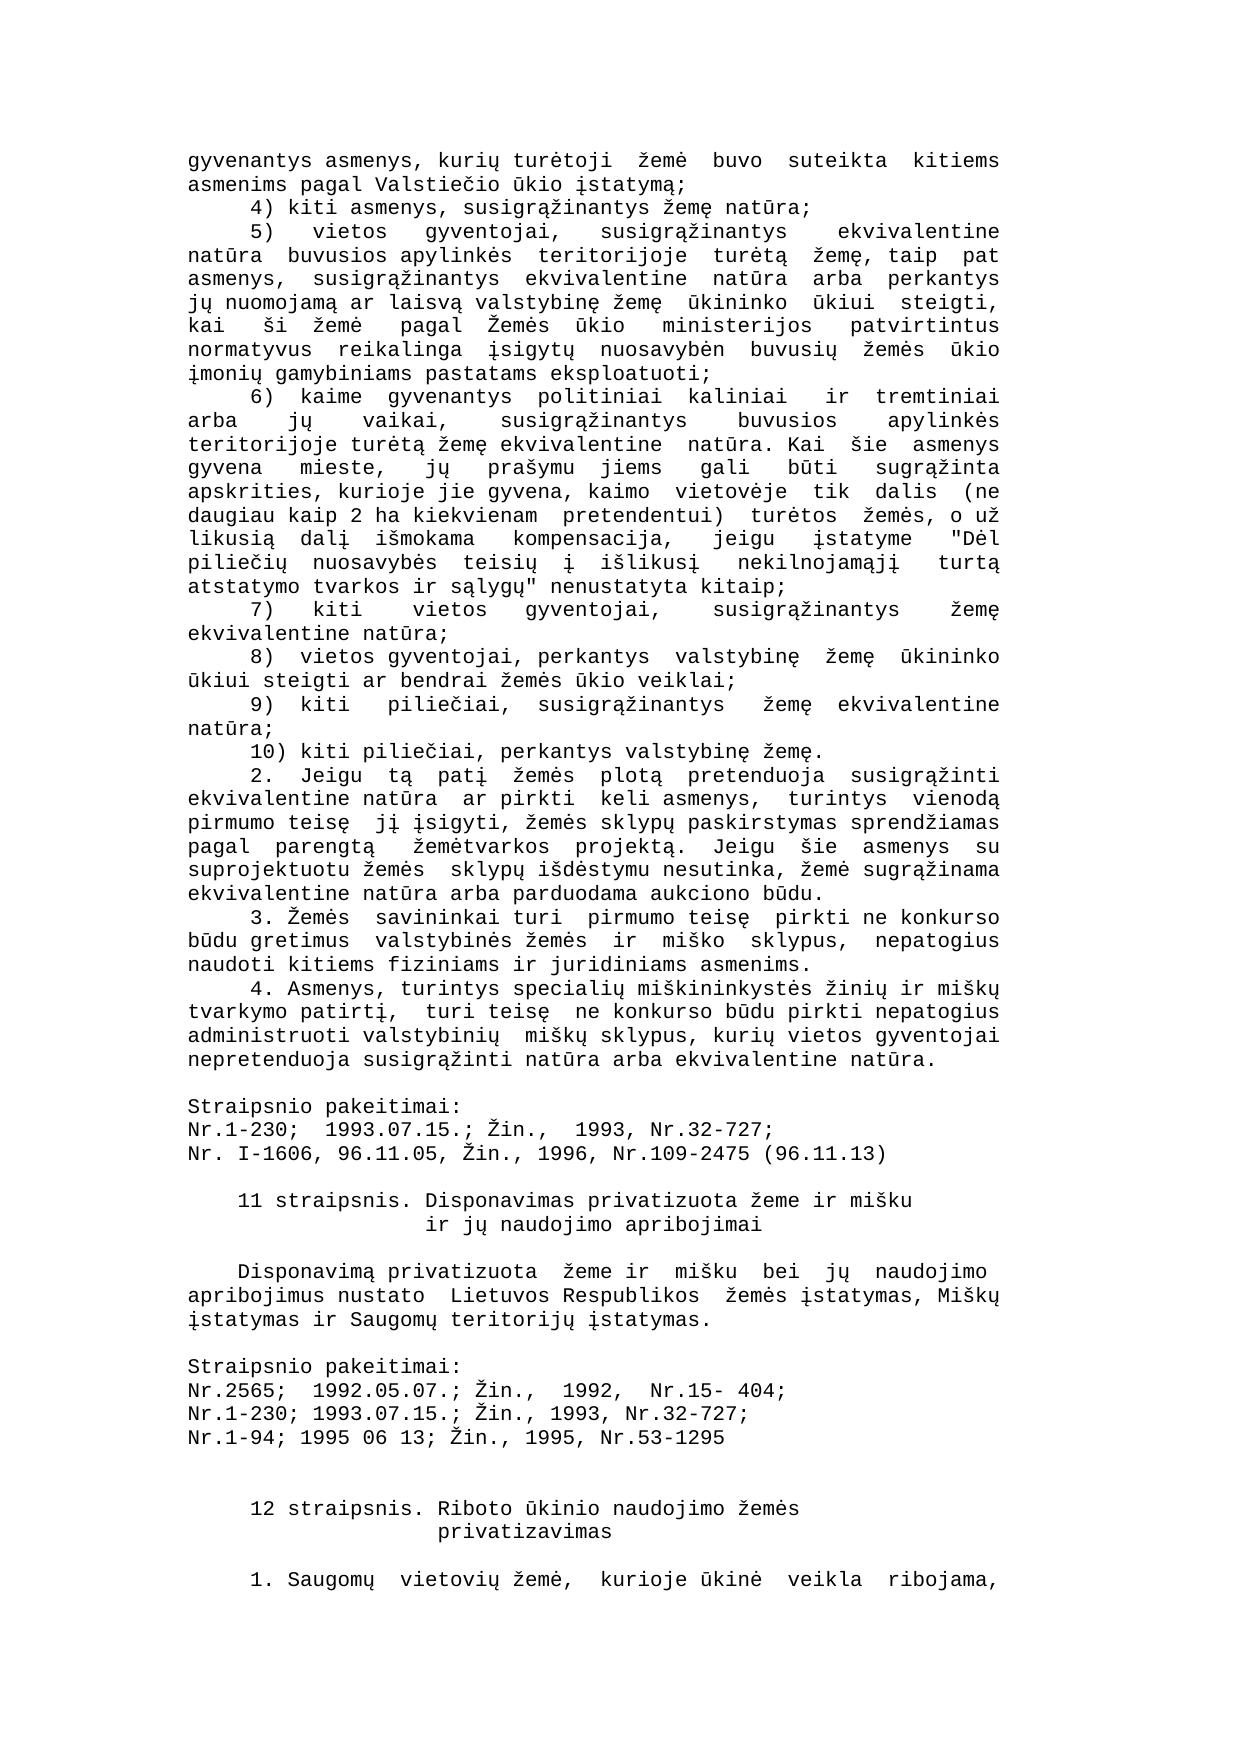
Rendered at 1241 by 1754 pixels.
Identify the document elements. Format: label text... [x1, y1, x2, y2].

text 7) kiti vietos gyventojai, susigrąžinantys žemę [187, 599, 1053, 623]
text Straipsnio pakeitimai: [187, 1356, 1053, 1379]
text 11 straipsnis. Disponavimas privatizuota žeme ir mišku [187, 1190, 1053, 1214]
text 2. Jeigu tą patį žemės plotą pretenduoja susigrąžinti [187, 765, 1053, 788]
text įmonių gamybiniams pastatams eksploatuoti; [187, 363, 1053, 386]
text būdu gretimus valstybinės žemės ir miško sklypus, nepatogius [187, 930, 1053, 954]
text privatizavimas [187, 1521, 1053, 1545]
text natūra buvusios apylinkės teritorijoje turėtą žemę, taip pat [187, 244, 1053, 268]
text teritorijoje turėtą žemę ekvivalentine natūra. Kai šie asmenys [187, 434, 1053, 457]
text Disponavimą privatizuota žeme ir mišku bei jų naudojimo [187, 1261, 1053, 1285]
text ekvivalentine natūra arba parduodama aukciono būdu. [187, 883, 1053, 907]
text 9) kiti piliečiai, susigrąžinantys žemę ekvivalentine [187, 694, 1053, 717]
text 4. Asmenys, turintys specialių miškininkystės žinių ir miškų [187, 978, 1053, 1001]
text atstatymo tvarkos ir sąlygų" nenustatyta kitaip; [187, 576, 1053, 599]
text 4) kiti asmenys, susigrąžinantys žemę natūra; [187, 197, 1053, 221]
text apskrities, kurioje jie gyvena, kaimo vietovėje tik dalis (ne [187, 481, 1053, 505]
text apribojimus nustato Lietuvos Respublikos žemės įstatymas, Miškų [187, 1285, 1053, 1309]
text 12 straipsnis. Riboto ūkinio naudojimo žemės [187, 1498, 1053, 1521]
text Nr.1-230; 1993.07.15.; Žin., 1993, Nr.32-727; [187, 1403, 1053, 1427]
text asmenims pagal Valstiečio ūkio įstatymą; [187, 174, 1053, 197]
text ekvivalentine natūra ar pirkti keli asmenys, turintys vienodą [187, 788, 1053, 812]
text asmenys, susigrąžinantys ekvivalentine natūra arba perkantys [187, 268, 1053, 292]
text administruoti valstybinių miškų sklypus, kurių vietos gyventojai [187, 1025, 1053, 1048]
text piliečių nuosavybės teisių į išlikusį nekilnojamąjį turtą [187, 552, 1053, 576]
text likusią dalį išmokama kompensacija, jeigu įstatyme "Dėl [187, 528, 1053, 552]
text gyvena mieste, jų prašymu jiems gali būti sugrąžinta [187, 457, 1053, 481]
text ekvivalentine natūra; [187, 623, 1053, 647]
text 6) kaime gyvenantys politiniai kaliniai ir tremtiniai [187, 386, 1053, 410]
text Nr.2565; 1992.05.07.; Žin., 1992, Nr.15- 404; [187, 1379, 1053, 1403]
text įstatymas ir Saugomų teritorijų įstatymas. [187, 1309, 1053, 1332]
text suprojektuotu žemės sklypų išdėstymu nesutinka, žemė sugrąžinama [187, 859, 1053, 883]
text Nr.1-230; 1993.07.15.; Žin., 1993, Nr.32-727; [187, 1119, 1053, 1143]
text daugiau kaip 2 ha kiekvienam pretendentui) turėtos žemės, o už [187, 505, 1053, 528]
text normatyvus reikalinga įsigytų nuosavybėn buvusių žemės ūkio [187, 339, 1053, 363]
text Nr. I-1606, 96.11.05, Žin., 1996, Nr.109-2475 (96.11.13) [187, 1143, 1053, 1167]
text 8) vietos gyventojai, perkantys valstybinę žemę ūkininko [187, 647, 1053, 670]
text gyvenantys asmenys, kurių turėtoji žemė buvo suteikta kitiems [187, 150, 1053, 174]
text nepretenduoja susigrąžinti natūra arba ekvivalentine natūra. [187, 1048, 1053, 1072]
text 3. Žemės savininkai turi pirmumo teisę pirkti ne konkurso [187, 907, 1053, 930]
text naudoti kitiems fiziniams ir juridiniams asmenims. [187, 954, 1053, 978]
text ūkiui steigti ar bendrai žemės ūkio veiklai; [187, 670, 1053, 694]
text natūra; [187, 717, 1053, 741]
text 5) vietos gyventojai, susigrąžinantys ekvivalentine [187, 221, 1053, 244]
text pirmumo teisę jį įsigyti, žemės sklypų paskirstymas sprendžiamas [187, 812, 1053, 836]
text jų nuomojamą ar laisvą valstybinę žemę ūkininko ūkiui steigti, [187, 292, 1053, 316]
text tvarkymo patirtį, turi teisę ne konkurso būdu pirkti nepatogius [187, 1001, 1053, 1025]
text ir jų naudojimo apribojimai [187, 1214, 1053, 1238]
text kai ši žemė pagal Žemės ūkio ministerijos patvirtintus [187, 316, 1053, 339]
text Straipsnio pakeitimai: [187, 1096, 1053, 1119]
text pagal parengtą žemėtvarkos projektą. Jeigu šie asmenys su [187, 836, 1053, 859]
text arba jų vaikai, susigrąžinantys buvusios apylinkės [187, 410, 1053, 434]
text Nr.1-94; 1995 06 13; Žin., 1995, Nr.53-1295 [187, 1427, 1053, 1451]
text 1. Saugomų vietovių žemė, kurioje ūkinė veikla ribojama, [187, 1569, 1053, 1592]
text 10) kiti piliečiai, perkantys valstybinę žemę. [187, 741, 1053, 765]
